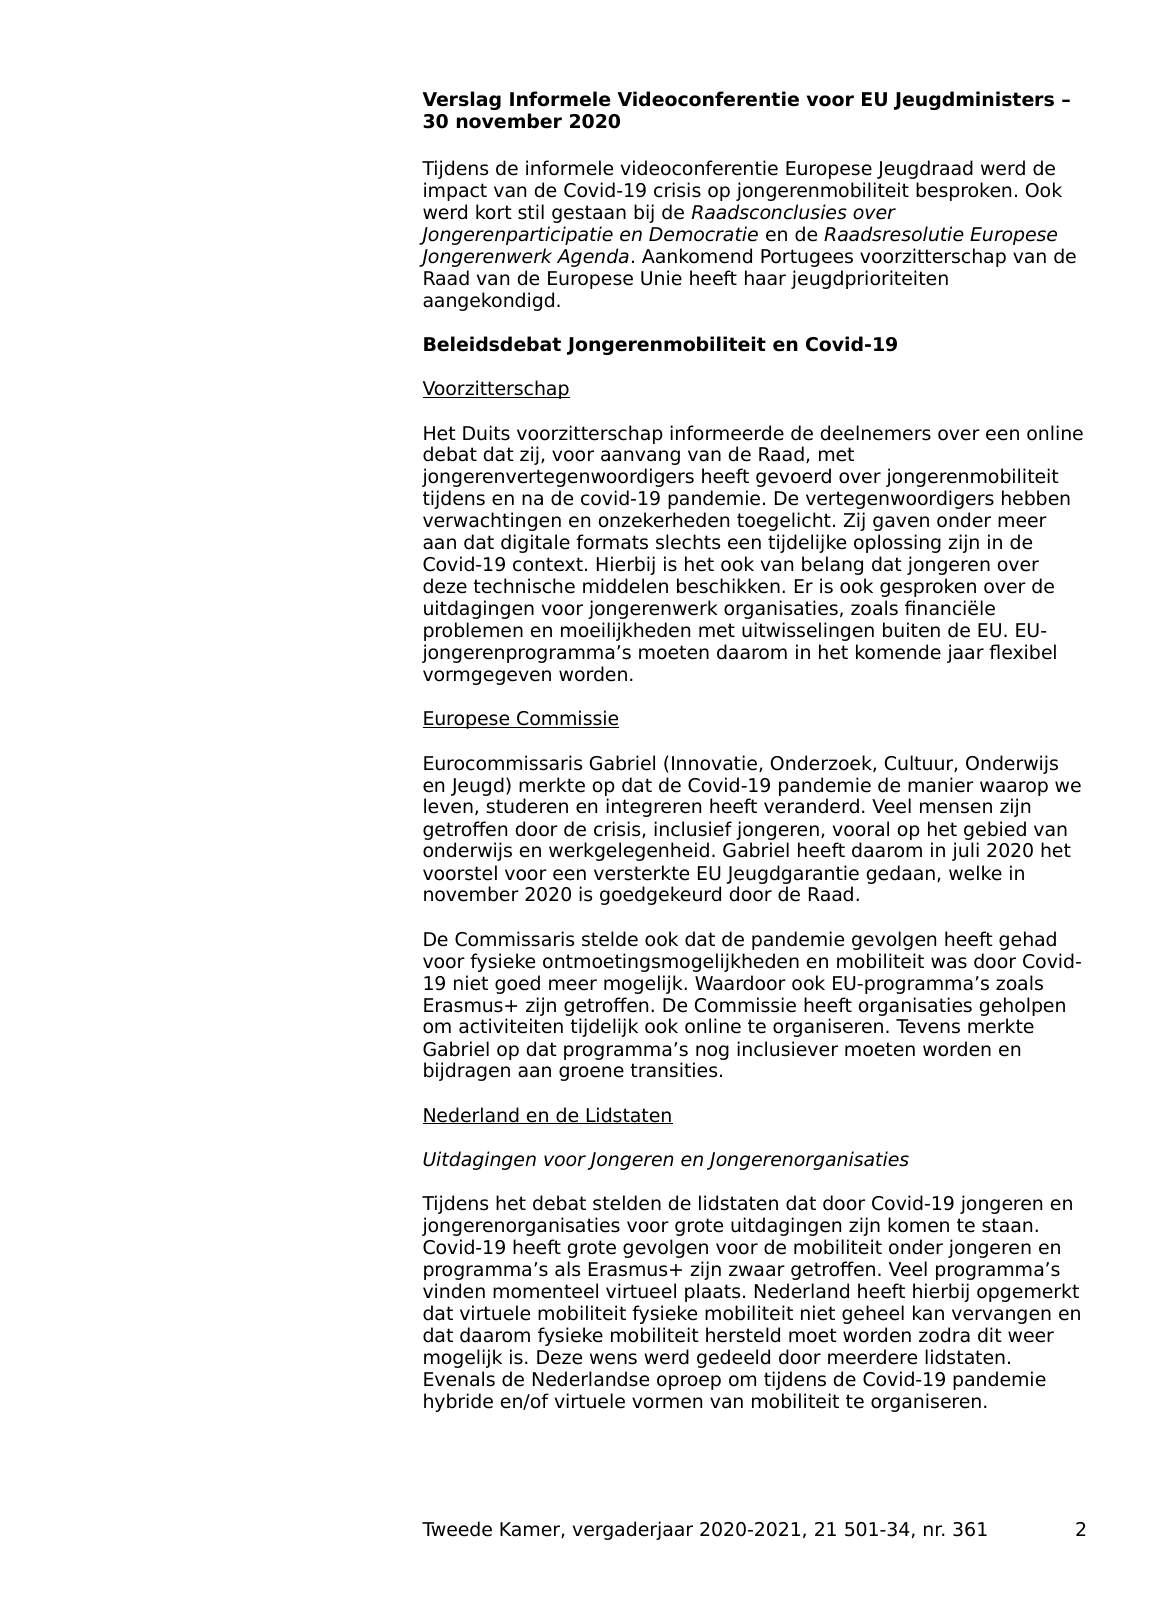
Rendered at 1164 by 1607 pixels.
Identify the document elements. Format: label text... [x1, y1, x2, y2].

subtitle Europese Commissie [422, 708, 1087, 730]
subtitle Uitdagingen voor Jongeren en Jongerenorganisaties [422, 1149, 1087, 1171]
text De Commissaris stelde ook dat de pandemie gevolgen heeft gehad voor fysieke ontmoetingsmogelijkheden en mobiliteit was door Covid-19 niet goed meer mogelijk. Waardoor ook EU-programma’s zoals Erasmus+ zijn getroffen. De Commissie heeft organisaties geholpen om activiteiten tijdelijk ook online te organiseren. Tevens merkte Gabriel op dat programma’s nog inclusiever moeten worden en bijdragen aan groene transities. [422, 928, 1087, 1082]
text Tijdens het debat stelden de lidstaten dat door Covid-19 jongeren en jongerenorganisaties voor grote uitdagingen zijn komen te staan. Covid-19 heeft grote gevolgen voor de mobiliteit onder jongeren en programma’s als Erasmus+ zijn zwaar getroffen. Veel programma’s vinden momenteel virtueel plaats. Nederland heeft hierbij opgemerkt dat virtuele mobiliteit fysieke mobiliteit niet geheel kan vervangen en dat daarom fysieke mobiliteit hersteld moet worden zodra dit weer mogelijk is. Deze wens werd gedeeld door meerdere lidstaten. Evenals de Nederlandse oproep om tijdens de Covid-19 pandemie hybride en/of virtuele vormen van mobiliteit te organiseren. [422, 1193, 1087, 1413]
text Tijdens de informele videoconferentie Europese Jeugdraad werd de impact van de Covid-19 crisis op jongerenmobiliteit besproken. Ook werd kort stil gestaan bij de Raadsconclusies over Jongerenparticipatie en Democratie en de Raadsresolutie Europese Jongerenwerk Agenda. Aankomend Portugees voorzitterschap van de Raad van de Europese Unie heeft haar jeugdprioriteiten aangekondigd. [422, 158, 1087, 312]
subtitle Verslag Informele Videoconferentie voor EU Jeugdministers – 30 november 2020 [422, 89, 1087, 133]
text Het Duits voorzitterschap informeerde de deelnemers over een online debat dat zij, voor aanvang van de Raad, met jongerenvertegenwoordigers heeft gevoerd over jongerenmobiliteit tijdens en na de covid-19 pandemie. De vertegenwoordigers hebben verwachtingen en onzekerheden toegelicht. Zij gaven onder meer aan dat digitale formats slechts een tijdelijke oplossing zijn in de Covid-19 context. Hierbij is het ook van belang dat jongeren over deze technische middelen beschikken. Er is ook gesproken over de uitdagingen voor jongerenwerk organisaties, zoals financiële problemen en moeilijkheden met uitwisselingen buiten de EU. EU-jongerenprogramma’s moeten daarom in het komende jaar flexibel vormgegeven worden. [422, 422, 1087, 686]
subtitle Beleidsdebat Jongerenmobiliteit en Covid-19 [422, 334, 1087, 356]
subtitle Voorzitterschap [422, 378, 1087, 400]
subtitle Nederland en de Lidstaten [422, 1104, 1087, 1127]
text Eurocommissaris Gabriel (Innovatie, Onderzoek, Cultuur, Onderwijs en Jeugd) merkte op dat de Covid-19 pandemie de manier waarop we leven, studeren en integreren heeft veranderd. Veel mensen zijn getroffen door de crisis, inclusief jongeren, vooral op het gebied van onderwijs en werkgelegenheid. Gabriel heeft daarom in juli 2020 het voorstel voor een versterkte EU Jeugdgarantie gedaan, welke in november 2020 is goedgekeurd door de Raad. [422, 752, 1087, 906]
